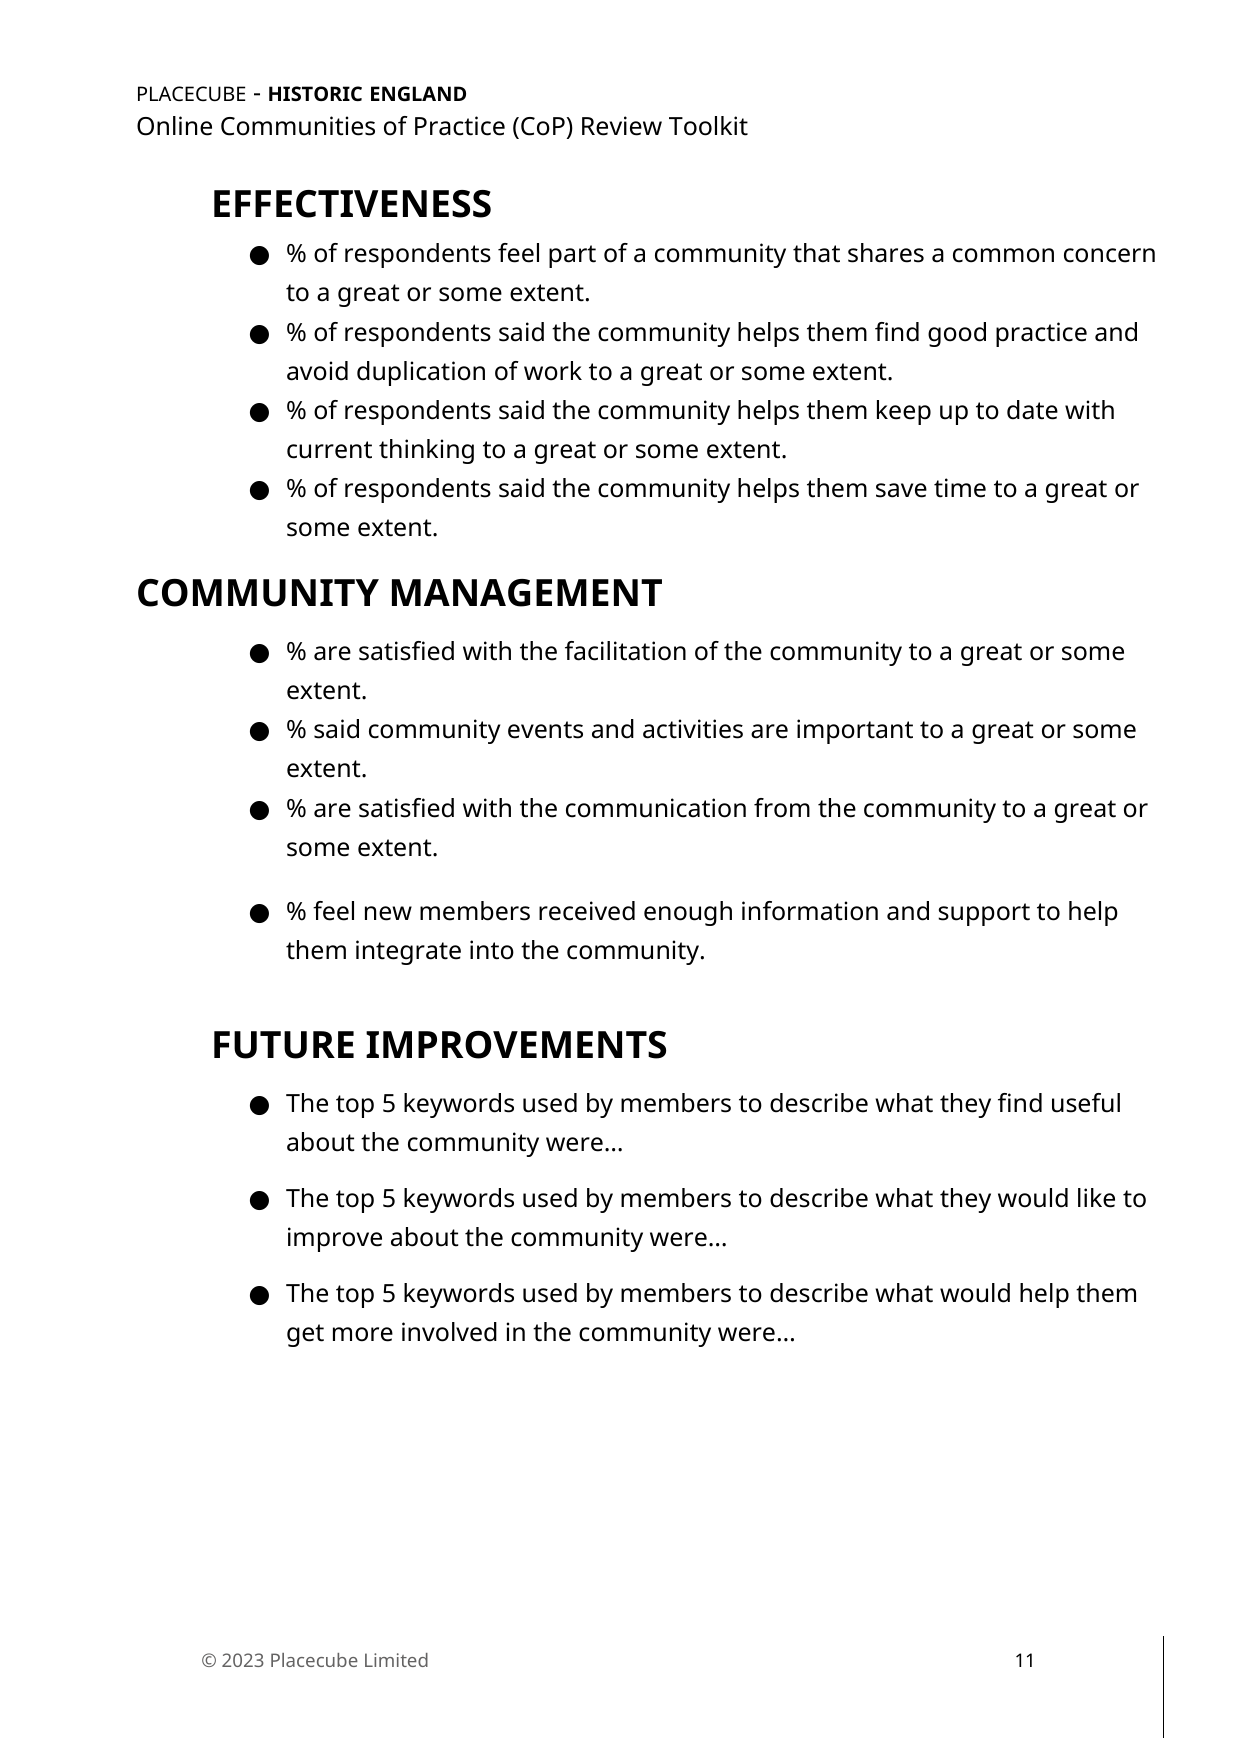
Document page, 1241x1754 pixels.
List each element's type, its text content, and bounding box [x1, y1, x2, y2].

list % of respondents said the community helps them save time to a great or some extent. [248, 471, 1163, 544]
subtitle EFFECTIVENESS [211, 177, 1092, 228]
list % of respondents said the community helps them find good practice and avoid duplication of work to a great or some extent. [248, 314, 1163, 387]
list % feel new members received enough information and support to help them integrate into the community. [248, 893, 1163, 967]
list % are satisfied with the facilitation of the community to a great or some extent. [248, 633, 1163, 707]
subtitle FUTURE IMPROVEMENTS [211, 1018, 1092, 1069]
list % of respondents feel part of a community that shares a common concern to a great or some extent. [248, 236, 1163, 309]
list % said community events and activities are important to a great or some extent. [248, 712, 1163, 785]
list % of respondents said the community helps them keep up to date with current thinking to a great or some extent. [248, 392, 1163, 466]
subtitle COMMUNITY MANAGEMENT [136, 566, 1163, 617]
list % are satisfied with the communication from the community to a great or some extent. [248, 790, 1163, 863]
list The top 5 keywords used by members to describe what they would like to improve about the community were… [248, 1180, 1163, 1254]
list The top 5 keywords used by members to describe what they find useful about the community were… [248, 1085, 1163, 1159]
list The top 5 keywords used by members to describe what would help them get more involved in the community were… [248, 1275, 1163, 1349]
